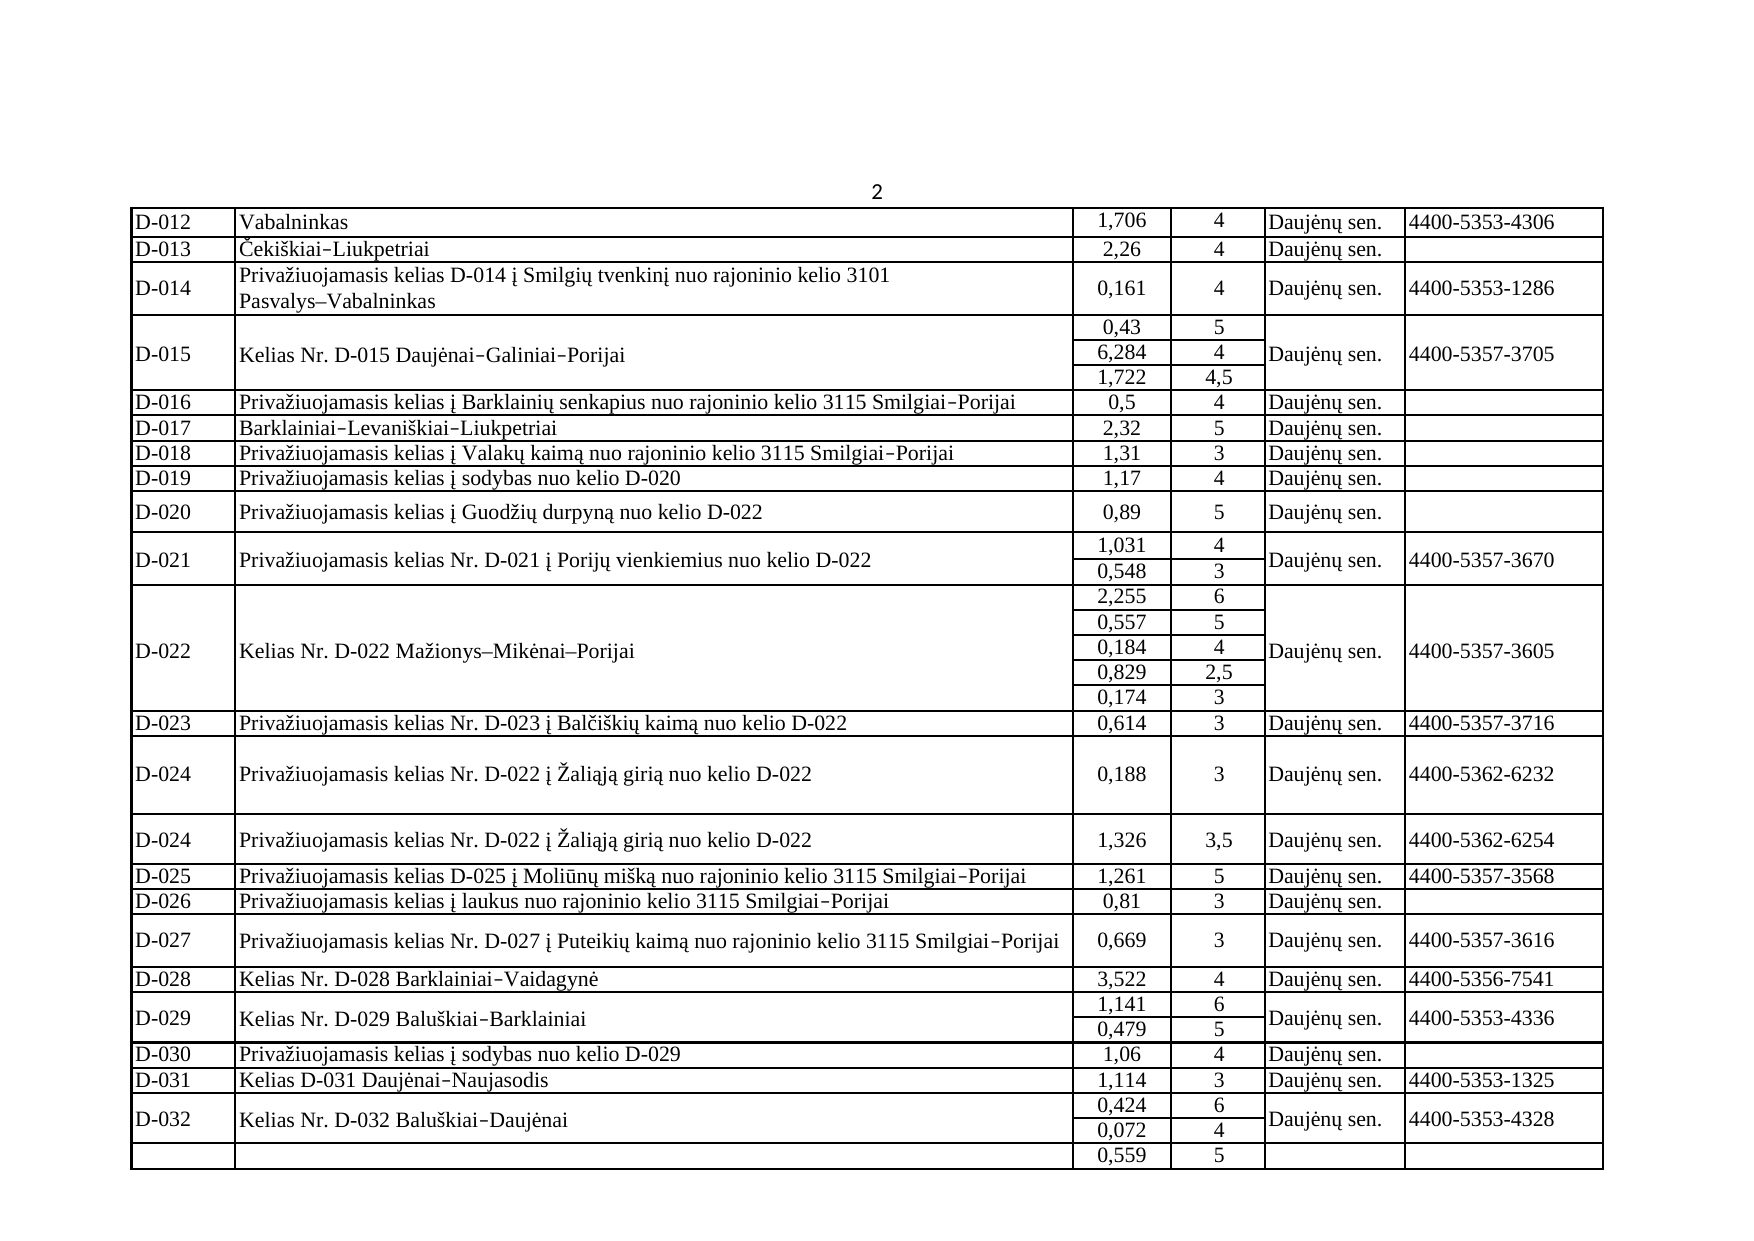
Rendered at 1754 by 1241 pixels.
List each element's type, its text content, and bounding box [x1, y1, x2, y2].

table_cell 4400-5362-6232 [1406, 737, 1602, 813]
table_cell 4400-5353-4336 [1406, 993, 1602, 1041]
table_cell 3,5 [1172, 815, 1264, 863]
table_cell Daujėnų sen. [1266, 915, 1404, 966]
table_cell [1406, 442, 1602, 465]
table_cell 3 [1172, 737, 1264, 813]
table_cell 0,89 [1074, 492, 1170, 531]
table_cell Kelias Nr. D-015 Daujėnai–Galiniai–Porijai [236, 316, 1072, 389]
table_cell 5 [1172, 316, 1264, 339]
table_cell D-026 [133, 890, 234, 913]
table_cell D-018 [133, 442, 234, 465]
table_cell 4 [1172, 263, 1264, 313]
table_cell 4400-5353-4306 [1406, 209, 1602, 236]
table_cell Privažiuojamasis kelias į laukus nuo rajoninio kelio 3115 Smilgiai–Porijai [236, 890, 1072, 913]
table_cell 4 [1172, 341, 1264, 364]
table_cell D-031 [133, 1069, 234, 1092]
table_cell [1406, 1044, 1602, 1067]
table_cell Daujėnų sen. [1266, 467, 1404, 490]
table_cell 0,479 [1074, 1018, 1170, 1041]
table_cell 4400-5357-3670 [1406, 533, 1602, 583]
table_cell Daujėnų sen. [1266, 263, 1404, 313]
table_cell 3 [1172, 560, 1264, 583]
table_cell 1,114 [1074, 1069, 1170, 1092]
table_cell 5 [1172, 416, 1264, 439]
table_cell 3 [1172, 1069, 1264, 1092]
table_cell 4400-5353-1325 [1406, 1069, 1602, 1092]
table_cell D-020 [133, 492, 234, 531]
table_cell 4 [1172, 533, 1264, 558]
table_cell Barklainiai–Levaniškiai–Liukpetriai [236, 416, 1072, 439]
table_cell 5 [1172, 1144, 1264, 1167]
table_cell 1,706 [1074, 209, 1170, 236]
table_cell 1,31 [1074, 442, 1170, 465]
table_cell Kelias Nr. D-022 Mažionys–Mikėnai–Porijai [236, 586, 1072, 709]
table_cell Privažiuojamasis kelias D-014 į Smilgių tvenkinį nuo rajoninio kelio 3101 Pasvalys–Vabalninkas [236, 263, 1072, 313]
table_cell Daujėnų sen. [1266, 865, 1404, 888]
table_cell 3 [1172, 915, 1264, 966]
table_cell 5 [1172, 1018, 1264, 1041]
table_cell 4400-5362-6254 [1406, 815, 1602, 863]
table_cell 0,424 [1074, 1094, 1170, 1117]
table_cell 4400-5357-3605 [1406, 586, 1602, 709]
table_cell 0,174 [1074, 686, 1170, 709]
table_cell [1406, 391, 1602, 414]
table_cell D-027 [133, 915, 234, 966]
table_cell Privažiuojamasis kelias Nr. D-023 į Balčiškių kaimą nuo kelio D-022 [236, 712, 1072, 735]
table_cell [1406, 492, 1602, 531]
table_cell 2,255 [1074, 586, 1170, 609]
table_cell Daujėnų sen. [1266, 442, 1404, 465]
table_cell 4 [1172, 209, 1264, 236]
table_cell 0,548 [1074, 560, 1170, 583]
table_cell 5 [1172, 865, 1264, 888]
table_cell Daujėnų sen. [1266, 968, 1404, 991]
table_cell Daujėnų sen. [1266, 993, 1404, 1041]
table_cell 4400-5353-4328 [1406, 1094, 1602, 1142]
table_cell [1266, 1144, 1404, 1167]
table_cell D-014 [133, 263, 234, 313]
table_cell 3 [1172, 712, 1264, 735]
table_cell 3 [1172, 890, 1264, 913]
table_cell Privažiuojamasis kelias Nr. D-027 į Puteikių kaimą nuo rajoninio kelio 3115 Smilgiai–Porijai [236, 915, 1072, 966]
table_cell 2,5 [1172, 661, 1264, 684]
table_cell 4 [1172, 636, 1264, 659]
table_cell D-024 [133, 815, 234, 863]
table_cell D-016 [133, 391, 234, 414]
table_cell 1,722 [1074, 366, 1170, 389]
table_cell [1406, 238, 1602, 261]
table_cell 6 [1172, 586, 1264, 609]
table_cell 0,43 [1074, 316, 1170, 339]
table_cell 5 [1172, 611, 1264, 634]
table_cell Daujėnų sen. [1266, 316, 1404, 389]
table_cell 0,614 [1074, 712, 1170, 735]
table_cell Daujėnų sen. [1266, 492, 1404, 531]
table_cell 1,261 [1074, 865, 1170, 888]
table_cell Privažiuojamasis kelias į Guodžių durpyną nuo kelio D-022 [236, 492, 1072, 531]
table_cell Čekiškiai–Liukpetriai [236, 238, 1072, 261]
table_cell Daujėnų sen. [1266, 1069, 1404, 1092]
table_cell Daujėnų sen. [1266, 391, 1404, 414]
table_cell [1406, 890, 1602, 913]
table_cell Privažiuojamasis kelias į sodybas nuo kelio D-029 [236, 1044, 1072, 1067]
table_cell [133, 1144, 234, 1167]
table_cell Kelias Nr. D-028 Barklainiai–Vaidagynė [236, 968, 1072, 991]
table_cell Privažiuojamasis kelias į sodybas nuo kelio D-020 [236, 467, 1072, 490]
table_cell D-017 [133, 416, 234, 439]
table_cell 3,522 [1074, 968, 1170, 991]
table_cell D-021 [133, 533, 234, 583]
table_cell 4400-5357-3568 [1406, 865, 1602, 888]
table_cell 3 [1172, 442, 1264, 465]
table_cell Daujėnų sen. [1266, 1044, 1404, 1067]
table_cell 1,06 [1074, 1044, 1170, 1067]
table_cell 0,161 [1074, 263, 1170, 313]
table_cell Privažiuojamasis kelias į Barklainių senkapius nuo rajoninio kelio 3115 Smilgiai–Porijai [236, 391, 1072, 414]
table_cell Daujėnų sen. [1266, 712, 1404, 735]
table_cell 4400-5357-3616 [1406, 915, 1602, 966]
table_cell D-013 [133, 238, 234, 261]
table_cell 6 [1172, 1094, 1264, 1117]
table_cell Kelias Nr. D-029 Baluškiai–Barklainiai [236, 993, 1072, 1041]
table_cell D-023 [133, 712, 234, 735]
table_cell Daujėnų sen. [1266, 238, 1404, 261]
table_cell [236, 1144, 1072, 1167]
table_cell 4 [1172, 968, 1264, 991]
table_cell Privažiuojamasis kelias Nr. D-021 į Porijų vienkiemius nuo kelio D-022 [236, 533, 1072, 583]
table_cell [1406, 416, 1602, 439]
table_cell 4 [1172, 391, 1264, 414]
table_cell 0,669 [1074, 915, 1170, 966]
table_cell Privažiuojamasis kelias į Valakų kaimą nuo rajoninio kelio 3115 Smilgiai–Porijai [236, 442, 1072, 465]
table_cell 0,5 [1074, 391, 1170, 414]
table_cell 5 [1172, 492, 1264, 531]
table_cell 1,141 [1074, 993, 1170, 1016]
table_cell D-030 [133, 1044, 234, 1067]
table_cell Privažiuojamasis kelias D-025 į Moliūnų mišką nuo rajoninio kelio 3115 Smilgiai–Porijai [236, 865, 1072, 888]
table_cell 1,17 [1074, 467, 1170, 490]
table_cell Kelias Nr. D-032 Baluškiai–Daujėnai [236, 1094, 1072, 1142]
table_cell D-029 [133, 993, 234, 1041]
table_cell D-019 [133, 467, 234, 490]
table_cell [1406, 1144, 1602, 1167]
table_cell 3 [1172, 686, 1264, 709]
table_cell Privažiuojamasis kelias Nr. D-022 į Žaliąją girią nuo kelio D-022 [236, 737, 1072, 813]
table_cell D-012 [133, 209, 234, 236]
table_cell 4400-5357-3705 [1406, 316, 1602, 389]
table_cell Daujėnų sen. [1266, 1094, 1404, 1142]
table_cell D-015 [133, 316, 234, 389]
table_cell Daujėnų sen. [1266, 209, 1404, 236]
table_cell 0,829 [1074, 661, 1170, 684]
table_cell 1,031 [1074, 533, 1170, 558]
table_cell Daujėnų sen. [1266, 890, 1404, 913]
table_cell Daujėnų sen. [1266, 533, 1404, 583]
table_cell Daujėnų sen. [1266, 586, 1404, 709]
table_cell 2,26 [1074, 238, 1170, 261]
table_cell D-032 [133, 1094, 234, 1142]
table_cell 1,326 [1074, 815, 1170, 863]
table_cell Daujėnų sen. [1266, 737, 1404, 813]
table_cell D-025 [133, 865, 234, 888]
table_cell D-024 [133, 737, 234, 813]
table_cell 4 [1172, 467, 1264, 490]
table_cell 0,559 [1074, 1144, 1170, 1167]
table_cell 4 [1172, 1119, 1264, 1142]
table_cell 0,188 [1074, 737, 1170, 813]
table_cell D-028 [133, 968, 234, 991]
table_cell 0,184 [1074, 636, 1170, 659]
table_cell 2,32 [1074, 416, 1170, 439]
table_cell Daujėnų sen. [1266, 815, 1404, 863]
table_cell Kelias D-031 Daujėnai–Naujasodis [236, 1069, 1072, 1092]
table_cell 4 [1172, 1044, 1264, 1067]
table_cell 6,284 [1074, 341, 1170, 364]
table_cell 0,81 [1074, 890, 1170, 913]
table_cell Vabalninkas [236, 209, 1072, 236]
table_cell 4400-5357-3716 [1406, 712, 1602, 735]
table_cell 4400-5356-7541 [1406, 968, 1602, 991]
table_cell 0,557 [1074, 611, 1170, 634]
table_cell 0,072 [1074, 1119, 1170, 1142]
table_cell D-022 [133, 586, 234, 709]
table_cell 4400-5353-1286 [1406, 263, 1602, 313]
table_cell Daujėnų sen. [1266, 416, 1404, 439]
table_cell 4 [1172, 238, 1264, 261]
table_cell 4,5 [1172, 366, 1264, 389]
table_cell Privažiuojamasis kelias Nr. D-022 į Žaliąją girią nuo kelio D-022 [236, 815, 1072, 863]
table_cell [1406, 467, 1602, 490]
table_cell 6 [1172, 993, 1264, 1016]
